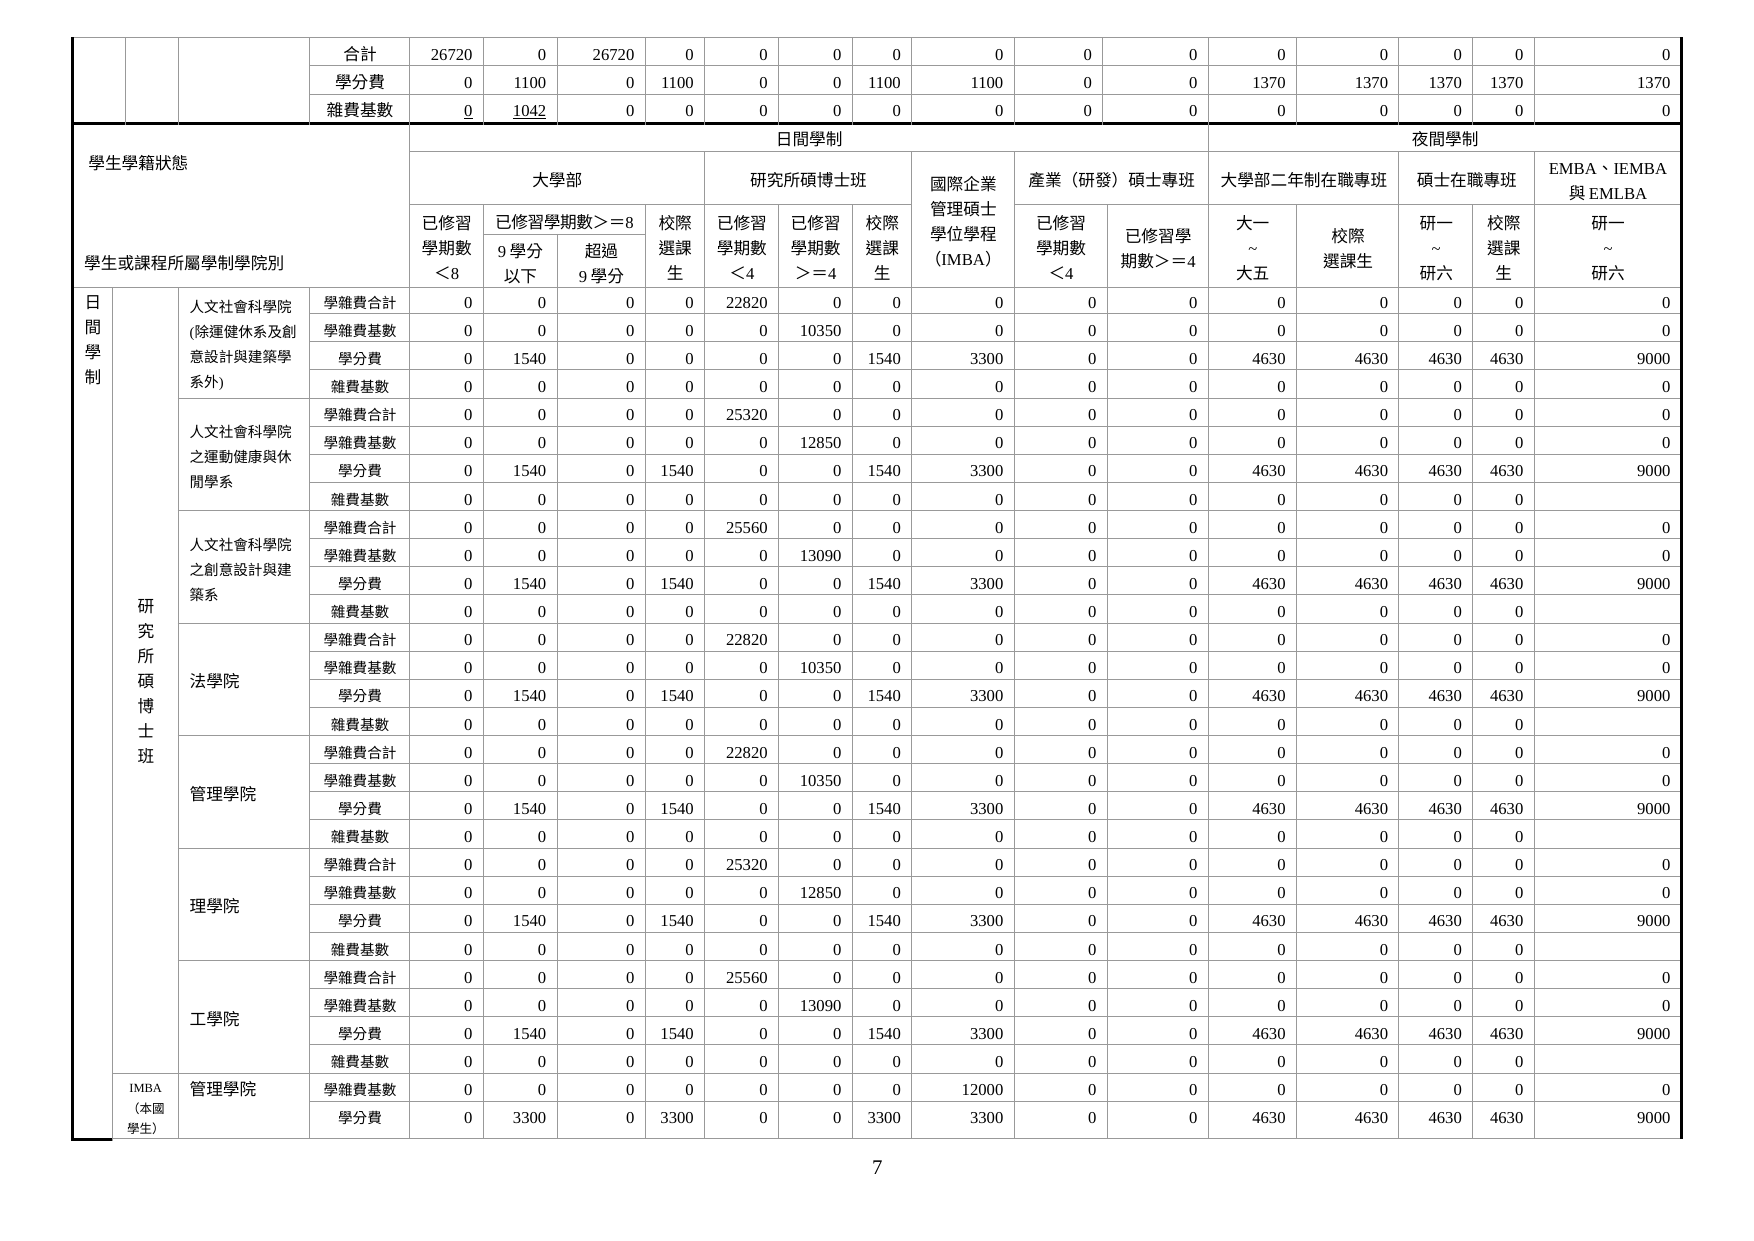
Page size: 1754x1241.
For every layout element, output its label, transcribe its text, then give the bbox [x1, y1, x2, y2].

table_cell 1100 [646, 66, 704, 93]
table_cell 0 [1473, 314, 1534, 341]
table_cell 0 [484, 511, 557, 538]
table_cell 0 [646, 342, 704, 369]
table_cell 雜費基數 [310, 595, 409, 622]
table_cell 12000 [912, 1074, 1014, 1101]
table_cell 25560 [705, 511, 778, 538]
table_cell 0 [779, 38, 852, 65]
table_cell 0 [410, 314, 483, 341]
table_cell 大學部 [410, 152, 704, 204]
table_cell 0 [484, 539, 557, 566]
table_cell 0 [484, 764, 557, 791]
table_cell 0 [912, 314, 1014, 341]
table_cell 0 [1399, 624, 1472, 651]
table_cell 0 [1209, 95, 1296, 122]
table_cell 0 [1209, 288, 1296, 313]
table_cell 0 [1473, 95, 1534, 122]
table_cell 0 [705, 427, 778, 454]
table_cell 0 [853, 314, 911, 341]
table_cell 1540 [484, 1017, 557, 1044]
table_cell 0 [853, 820, 911, 847]
table_cell 管理學院 [179, 1074, 309, 1138]
table_cell 0 [1297, 95, 1398, 122]
table_cell 0 [1473, 708, 1534, 735]
table_cell 0 [1399, 652, 1472, 679]
table_cell 0 [779, 1017, 852, 1044]
table_cell 0 [646, 1074, 704, 1101]
table_cell 0 [853, 764, 911, 791]
table_cell 0 [1108, 989, 1208, 1016]
table_cell [1535, 820, 1680, 847]
table_cell 3300 [484, 1102, 557, 1138]
table_cell [1535, 933, 1680, 960]
table_cell 0 [646, 539, 704, 566]
table_cell 0 [1297, 933, 1398, 960]
table_cell 0 [558, 1045, 645, 1072]
table_cell 0 [1473, 483, 1534, 510]
table_cell [1535, 595, 1680, 622]
table_cell 0 [1015, 399, 1107, 426]
table_cell 0 [1473, 38, 1534, 65]
table_cell 0 [1015, 624, 1107, 651]
table_cell 0 [779, 1074, 852, 1101]
table_cell 0 [1399, 539, 1472, 566]
table_cell 0 [853, 38, 911, 65]
table_cell 9學分 以下 [484, 235, 557, 287]
table_cell 雜費基數 [310, 483, 409, 510]
table_cell 0 [1108, 1102, 1208, 1138]
table_cell 0 [1535, 38, 1680, 65]
table_cell 13090 [779, 989, 852, 1016]
table_cell 0 [853, 961, 911, 988]
table_cell 1540 [484, 680, 557, 707]
table_cell 1540 [853, 455, 911, 482]
table_cell 10350 [779, 764, 852, 791]
table_cell 0 [1297, 989, 1398, 1016]
table_cell 0 [410, 1074, 483, 1101]
table_cell 0 [705, 314, 778, 341]
table_cell 0 [1535, 652, 1680, 679]
table_cell [126, 38, 178, 122]
table_cell 0 [1297, 849, 1398, 876]
table_cell 0 [912, 539, 1014, 566]
table_cell 4630 [1399, 342, 1472, 369]
table_cell 雜費基數 [310, 370, 409, 397]
table_cell 研一 ~ 研六 [1399, 205, 1472, 287]
table_cell 0 [1015, 288, 1107, 313]
table_cell 0 [410, 989, 483, 1016]
table_cell 0 [410, 849, 483, 876]
table_cell 0 [484, 989, 557, 1016]
table_cell 0 [1535, 764, 1680, 791]
table_cell 0 [646, 652, 704, 679]
table_cell 0 [705, 1074, 778, 1101]
table_cell 0 [853, 595, 911, 622]
table_cell 0 [1209, 595, 1296, 622]
table_cell 0 [1209, 370, 1296, 397]
table_cell 0 [484, 370, 557, 397]
table_cell 0 [1535, 849, 1680, 876]
table_cell [1535, 1045, 1680, 1072]
table_cell 0 [1535, 399, 1680, 426]
table_cell 1540 [484, 455, 557, 482]
table_cell 0 [853, 483, 911, 510]
table_cell 4630 [1209, 1102, 1296, 1138]
table_cell 3300 [912, 1102, 1014, 1138]
table_cell 1370 [1535, 66, 1680, 93]
table_cell 0 [1297, 427, 1398, 454]
table_cell 0 [1473, 1045, 1534, 1072]
table_cell 4630 [1399, 1102, 1472, 1138]
table_cell 0 [1209, 427, 1296, 454]
table_cell 學雜費基數 [310, 652, 409, 679]
table_cell 校際選課生 [1473, 205, 1534, 287]
table_cell 1370 [1209, 66, 1296, 93]
table_cell 25320 [705, 849, 778, 876]
table_cell 0 [1473, 1074, 1534, 1101]
table_cell 0 [705, 38, 778, 65]
table_cell 0 [410, 792, 483, 819]
table_cell 0 [1297, 288, 1398, 313]
table_cell 已修習學期數＞＝8 [484, 205, 645, 234]
table_cell 0 [558, 595, 645, 622]
table_cell 0 [1535, 511, 1680, 538]
table_cell 0 [484, 961, 557, 988]
table_cell 0 [1209, 961, 1296, 988]
table_cell 已修習學期數＜8 [410, 205, 483, 287]
table_cell 0 [558, 624, 645, 651]
table_cell 0 [1297, 511, 1398, 538]
table_cell 學雜費基數 [310, 764, 409, 791]
table_cell [179, 38, 309, 122]
table_cell 0 [484, 399, 557, 426]
table_cell 1540 [853, 567, 911, 594]
table_cell 9000 [1535, 567, 1680, 594]
table_cell 0 [779, 595, 852, 622]
table_cell 0 [1297, 764, 1398, 791]
table_cell 1540 [646, 1017, 704, 1044]
table_cell 0 [1108, 792, 1208, 819]
table_cell 0 [1108, 1045, 1208, 1072]
table_cell 0 [410, 95, 483, 122]
table_cell 0 [1399, 849, 1472, 876]
table_cell 0 [912, 736, 1014, 763]
table_cell 0 [1209, 1045, 1296, 1072]
table_cell 9000 [1535, 792, 1680, 819]
table_cell 0 [410, 905, 483, 932]
table_cell 0 [1473, 539, 1534, 566]
table_cell 0 [410, 511, 483, 538]
table_cell 4630 [1399, 680, 1472, 707]
table_cell 0 [779, 680, 852, 707]
table_cell 0 [1108, 708, 1208, 735]
table_cell 0 [1297, 314, 1398, 341]
table_cell 0 [646, 95, 704, 122]
table_cell 0 [705, 877, 778, 904]
table_cell 25560 [705, 961, 778, 988]
table_cell 0 [410, 370, 483, 397]
table_cell 0 [558, 736, 645, 763]
table_cell 大學部二年制在職專班 [1209, 152, 1398, 204]
table_cell 0 [912, 38, 1014, 65]
table_cell 0 [410, 961, 483, 988]
table_cell 0 [410, 399, 483, 426]
table_cell 0 [484, 1074, 557, 1101]
table_cell 0 [1015, 764, 1107, 791]
table_cell 1540 [646, 567, 704, 594]
table_cell 0 [646, 764, 704, 791]
table_cell 0 [1015, 792, 1107, 819]
table_cell 0 [912, 849, 1014, 876]
table_cell 大一 ~ 大五 [1209, 205, 1296, 287]
table_cell 0 [1535, 624, 1680, 651]
table_cell [74, 38, 125, 122]
table_cell 0 [1209, 314, 1296, 341]
table_cell 0 [779, 342, 852, 369]
table_cell 0 [1209, 708, 1296, 735]
table_cell 4630 [1209, 567, 1296, 594]
table_cell 3300 [912, 680, 1014, 707]
table_cell 產業（研發）碩士專班 [1015, 152, 1208, 204]
table_cell 0 [558, 1102, 645, 1138]
table_cell 0 [779, 511, 852, 538]
table_cell 0 [779, 455, 852, 482]
table_cell [1535, 708, 1680, 735]
table_cell 校際 選課生 [1297, 205, 1398, 287]
table_cell 3300 [912, 905, 1014, 932]
table_cell 0 [912, 511, 1014, 538]
table_cell 學雜費基數 [310, 989, 409, 1016]
table_cell 0 [1015, 1017, 1107, 1044]
table_cell 0 [410, 288, 483, 313]
table_cell 10350 [779, 314, 852, 341]
table_cell 0 [853, 933, 911, 960]
table_cell 0 [1015, 595, 1107, 622]
table_cell 0 [484, 849, 557, 876]
table_cell 0 [1399, 595, 1472, 622]
table_cell 0 [484, 708, 557, 735]
table_cell 0 [1015, 680, 1107, 707]
table_cell 0 [1015, 961, 1107, 988]
table_cell 0 [912, 652, 1014, 679]
table_cell 0 [1015, 989, 1107, 1016]
table_cell 0 [558, 961, 645, 988]
table_cell 0 [705, 567, 778, 594]
table_cell 4630 [1209, 1017, 1296, 1044]
table_cell 0 [558, 652, 645, 679]
table_cell 0 [646, 483, 704, 510]
table_cell 0 [912, 708, 1014, 735]
table_cell 學生學籍狀態 學生或課程所屬學制學院別 [74, 125, 409, 287]
table_cell 0 [1108, 624, 1208, 651]
table_cell 已修習學期數＜4 [705, 205, 778, 287]
table_cell 0 [1108, 370, 1208, 397]
table_cell 理學院 [179, 849, 309, 960]
table_cell 0 [779, 95, 852, 122]
table_cell 0 [1108, 933, 1208, 960]
table_cell 0 [646, 427, 704, 454]
table_cell 學雜費合計 [310, 736, 409, 763]
table_cell 0 [484, 427, 557, 454]
table_cell 0 [410, 877, 483, 904]
table_cell 0 [779, 66, 852, 93]
table_cell 0 [779, 370, 852, 397]
table_cell 學雜費合計 [310, 288, 409, 313]
table_cell 26720 [558, 38, 645, 65]
table_cell 0 [646, 1045, 704, 1072]
table_cell 4630 [1209, 680, 1296, 707]
table_cell 4630 [1399, 905, 1472, 932]
table_cell 0 [1015, 427, 1107, 454]
table_cell 0 [1399, 736, 1472, 763]
table_cell 0 [1297, 595, 1398, 622]
table_cell 0 [646, 877, 704, 904]
table_cell 0 [779, 399, 852, 426]
table_cell 0 [853, 849, 911, 876]
table_cell 0 [1108, 288, 1208, 313]
table_cell 4630 [1473, 1017, 1534, 1044]
table_cell 0 [558, 792, 645, 819]
table_cell 0 [558, 483, 645, 510]
table_cell 0 [484, 314, 557, 341]
table_cell 0 [705, 370, 778, 397]
table_cell 4630 [1297, 455, 1398, 482]
table_cell 0 [1473, 624, 1534, 651]
table_cell 0 [410, 764, 483, 791]
table_cell 0 [912, 989, 1014, 1016]
table_cell 0 [853, 399, 911, 426]
table_cell 12850 [779, 877, 852, 904]
table_cell 0 [410, 933, 483, 960]
table_cell 人文社會科學院(除運健休系及創意設計與建築學系外) [179, 288, 309, 397]
table_cell 0 [410, 652, 483, 679]
table_cell 0 [1108, 961, 1208, 988]
table_cell 0 [1399, 483, 1472, 510]
table_cell 0 [1399, 427, 1472, 454]
table_cell 學雜費合計 [310, 849, 409, 876]
table_cell 0 [558, 989, 645, 1016]
table_cell 10350 [779, 652, 852, 679]
table_cell 0 [1535, 95, 1680, 122]
table_cell 0 [1297, 1045, 1398, 1072]
table_cell 學分費 [310, 66, 409, 93]
table_cell 日間學制 [410, 125, 1208, 151]
table_cell 0 [853, 511, 911, 538]
table_cell 1540 [646, 792, 704, 819]
table_cell 0 [853, 1045, 911, 1072]
table_cell 0 [1015, 905, 1107, 932]
table_cell 0 [705, 764, 778, 791]
table_cell 0 [705, 595, 778, 622]
table_cell 4630 [1297, 680, 1398, 707]
table_cell 0 [705, 95, 778, 122]
table_cell 0 [705, 1102, 778, 1138]
table_cell 0 [484, 652, 557, 679]
table_cell 0 [779, 483, 852, 510]
table_cell 0 [484, 736, 557, 763]
table_cell 管理學院 [179, 736, 309, 847]
table_cell 0 [484, 820, 557, 847]
table_cell 0 [1399, 989, 1472, 1016]
table_cell 1540 [853, 792, 911, 819]
table_cell 0 [1399, 708, 1472, 735]
table_cell 0 [1473, 288, 1534, 313]
table_cell 學分費 [310, 455, 409, 482]
table_cell 3300 [912, 1017, 1014, 1044]
table_cell 0 [705, 708, 778, 735]
table_cell 0 [1297, 708, 1398, 735]
table_cell 0 [1015, 539, 1107, 566]
table_cell 0 [410, 567, 483, 594]
table_cell 0 [1015, 736, 1107, 763]
table_cell 0 [646, 370, 704, 397]
table_cell 0 [484, 933, 557, 960]
table_cell 合計 [310, 38, 409, 65]
table_cell 0 [1209, 38, 1296, 65]
table_cell 0 [1015, 1102, 1107, 1138]
table_cell 雜費基數 [310, 95, 409, 122]
table_cell 0 [1015, 66, 1102, 93]
table_cell 0 [1209, 849, 1296, 876]
table_cell 0 [1015, 1045, 1107, 1072]
table_cell 0 [779, 1102, 852, 1138]
table_cell 0 [779, 736, 852, 763]
table_cell 0 [705, 342, 778, 369]
table_cell 4630 [1399, 792, 1472, 819]
table_cell 0 [853, 95, 911, 122]
table_cell 13090 [779, 539, 852, 566]
table_cell 學分費 [310, 792, 409, 819]
table_cell 0 [1015, 314, 1107, 341]
table_cell 0 [1108, 342, 1208, 369]
table_cell 0 [1535, 961, 1680, 988]
table_cell 1540 [484, 342, 557, 369]
table_cell 3300 [646, 1102, 704, 1138]
table_cell 0 [1209, 511, 1296, 538]
table_cell 1540 [853, 905, 911, 932]
table_cell 0 [646, 399, 704, 426]
table_cell 0 [410, 1102, 483, 1138]
table_cell 0 [1399, 961, 1472, 988]
table_cell 學分費 [310, 342, 409, 369]
table_cell 4630 [1399, 1017, 1472, 1044]
table_cell 學雜費基數 [310, 314, 409, 341]
table_cell 已修習 學期數 ＜4 [1015, 205, 1107, 287]
table_cell 1540 [484, 905, 557, 932]
table_cell 1540 [484, 792, 557, 819]
table_cell 研一 ~ 研六 [1535, 205, 1680, 287]
table_cell 雜費基數 [310, 933, 409, 960]
table_cell 0 [912, 624, 1014, 651]
table_cell 0 [1209, 539, 1296, 566]
table_cell 0 [558, 427, 645, 454]
table_cell 0 [410, 680, 483, 707]
table_cell 0 [1297, 483, 1398, 510]
table_cell 人文社會科學院之運動健康與休閒學系 [179, 399, 309, 510]
table_cell 0 [705, 680, 778, 707]
table_cell 0 [558, 877, 645, 904]
table_cell 0 [1108, 567, 1208, 594]
table_cell 0 [558, 370, 645, 397]
table_cell 0 [484, 1045, 557, 1072]
table_cell 0 [410, 539, 483, 566]
table_cell 0 [1399, 877, 1472, 904]
table_cell 0 [779, 1045, 852, 1072]
table_cell 0 [1535, 1074, 1680, 1101]
table_cell 0 [1473, 595, 1534, 622]
table_cell 0 [705, 820, 778, 847]
table_cell 0 [705, 905, 778, 932]
table_cell 0 [1473, 370, 1534, 397]
table_cell 0 [912, 95, 1014, 122]
table_cell 0 [1535, 539, 1680, 566]
table_cell 學分費 [310, 680, 409, 707]
table_cell 4630 [1297, 1102, 1398, 1138]
table_cell 0 [558, 342, 645, 369]
table_cell 0 [1297, 38, 1398, 65]
table_cell 0 [410, 483, 483, 510]
table_cell 0 [1535, 736, 1680, 763]
table_cell 0 [558, 1017, 645, 1044]
table_cell 0 [1399, 933, 1472, 960]
table_cell 學雜費基數 [310, 539, 409, 566]
table_cell 0 [410, 1017, 483, 1044]
table_cell 工學院 [179, 961, 309, 1072]
table_cell 0 [1473, 820, 1534, 847]
table_cell 1540 [853, 1017, 911, 1044]
table_cell 0 [646, 933, 704, 960]
table_cell 0 [1399, 820, 1472, 847]
table_cell 碩士在職專班 [1399, 152, 1534, 204]
table_cell 0 [558, 680, 645, 707]
table_cell EMBA、IEMBA與EMLBA [1535, 152, 1680, 204]
table_cell 4630 [1473, 680, 1534, 707]
table_cell 0 [558, 314, 645, 341]
table_cell 0 [1108, 652, 1208, 679]
table_cell 0 [1473, 877, 1534, 904]
table_cell 0 [484, 595, 557, 622]
table_cell 1100 [912, 66, 1014, 93]
table_cell 0 [1473, 652, 1534, 679]
table_cell 學雜費合計 [310, 961, 409, 988]
table_cell 0 [1535, 989, 1680, 1016]
table_cell 0 [558, 511, 645, 538]
table_cell 0 [705, 792, 778, 819]
table_cell 0 [1108, 764, 1208, 791]
table_cell 0 [1209, 483, 1296, 510]
table_cell 0 [1399, 1074, 1472, 1101]
table_cell 0 [646, 288, 704, 313]
table_cell 0 [1108, 820, 1208, 847]
table_cell 0 [1399, 511, 1472, 538]
table_cell 0 [1473, 736, 1534, 763]
table_cell 0 [1015, 708, 1107, 735]
table_cell 4630 [1473, 342, 1534, 369]
table_cell 0 [1209, 399, 1296, 426]
table_cell 0 [1108, 849, 1208, 876]
table_cell 1540 [646, 455, 704, 482]
table_cell 0 [484, 877, 557, 904]
table_cell 0 [705, 1045, 778, 1072]
table_cell 0 [1015, 933, 1107, 960]
table_cell 0 [1209, 989, 1296, 1016]
table_cell 研 究 所 碩 博 士 班 [113, 288, 178, 1072]
table_cell 1100 [484, 66, 557, 93]
table_cell 0 [853, 736, 911, 763]
table_cell 0 [558, 764, 645, 791]
table_cell 0 [1108, 483, 1208, 510]
table_cell 學雜費基數 [310, 877, 409, 904]
table_cell 0 [1015, 95, 1102, 122]
table_cell 0 [646, 820, 704, 847]
table_cell 0 [1209, 624, 1296, 651]
table_cell 22820 [705, 624, 778, 651]
table_cell 0 [1399, 399, 1472, 426]
table_cell 0 [1473, 511, 1534, 538]
table_cell 0 [1108, 680, 1208, 707]
table_cell 22820 [705, 288, 778, 313]
table_cell 0 [1015, 652, 1107, 679]
table_cell 0 [1015, 483, 1107, 510]
table_cell 0 [779, 933, 852, 960]
table_cell 0 [646, 38, 704, 65]
table_cell 0 [853, 877, 911, 904]
table_cell 0 [1297, 399, 1398, 426]
table_cell 0 [1015, 370, 1107, 397]
table_cell 0 [1399, 1045, 1472, 1072]
table_cell 0 [705, 483, 778, 510]
table_cell 夜間學制 [1209, 125, 1680, 151]
table_cell 12850 [779, 427, 852, 454]
table_cell 0 [853, 989, 911, 1016]
table_cell 1370 [1297, 66, 1398, 93]
table_cell 4630 [1209, 455, 1296, 482]
table_cell 0 [1015, 342, 1107, 369]
table_cell 0 [779, 849, 852, 876]
table_cell 0 [912, 288, 1014, 313]
table_cell 0 [853, 1074, 911, 1101]
table_cell 4630 [1297, 792, 1398, 819]
table_cell 0 [705, 652, 778, 679]
table_cell 9000 [1535, 905, 1680, 932]
table_cell 學分費 [310, 567, 409, 594]
table_cell 0 [912, 1045, 1014, 1072]
table_cell 0 [1473, 399, 1534, 426]
table_cell 0 [1473, 764, 1534, 791]
table_cell 0 [779, 288, 852, 313]
table_cell 0 [1399, 288, 1472, 313]
table_cell 0 [1209, 764, 1296, 791]
table_cell 0 [410, 624, 483, 651]
table_cell 0 [1015, 877, 1107, 904]
table_cell 0 [705, 989, 778, 1016]
table_cell 4630 [1297, 1017, 1398, 1044]
table_cell 0 [1015, 455, 1107, 482]
table_cell 0 [853, 652, 911, 679]
table_cell 0 [1108, 399, 1208, 426]
table_cell 學雜費基數 [310, 427, 409, 454]
table_cell 4630 [1473, 455, 1534, 482]
table_cell 0 [1103, 66, 1208, 93]
table_cell 雜費基數 [310, 708, 409, 735]
table_cell 0 [912, 820, 1014, 847]
table_cell 0 [853, 427, 911, 454]
table_cell 0 [705, 933, 778, 960]
table_cell 雜費基數 [310, 820, 409, 847]
table_cell 0 [1473, 933, 1534, 960]
table_cell 0 [779, 905, 852, 932]
table_cell 4630 [1473, 792, 1534, 819]
table_cell 0 [410, 736, 483, 763]
table_cell 0 [484, 624, 557, 651]
table_cell 0 [853, 624, 911, 651]
table_cell 0 [1297, 736, 1398, 763]
table_cell 0 [1473, 849, 1534, 876]
table_cell 0 [558, 905, 645, 932]
table_cell 0 [1209, 933, 1296, 960]
table_cell 0 [558, 539, 645, 566]
table_cell 0 [1297, 1074, 1398, 1101]
table_cell 1100 [853, 66, 911, 93]
table_cell 0 [1015, 1074, 1107, 1101]
table_cell 0 [558, 820, 645, 847]
table_cell 0 [410, 66, 483, 93]
table_cell 0 [410, 708, 483, 735]
table_cell 0 [705, 66, 778, 93]
table_cell 3300 [853, 1102, 911, 1138]
table_cell 研究所碩博士班 [705, 152, 911, 204]
table_cell 0 [779, 624, 852, 651]
table_cell [1535, 483, 1680, 510]
table_cell 0 [779, 820, 852, 847]
table_cell 1540 [646, 680, 704, 707]
table_cell 0 [410, 1045, 483, 1072]
table_cell 0 [1297, 877, 1398, 904]
table_cell 0 [646, 961, 704, 988]
table_cell 3300 [912, 342, 1014, 369]
table_cell 0 [484, 38, 557, 65]
table_cell 0 [853, 708, 911, 735]
table_cell 0 [1108, 877, 1208, 904]
table_cell 4630 [1399, 455, 1472, 482]
table_cell 0 [1297, 961, 1398, 988]
table_cell 0 [558, 1074, 645, 1101]
table_cell 校際 選課生 [853, 205, 911, 287]
table_cell 0 [1015, 849, 1107, 876]
table_cell 0 [853, 539, 911, 566]
table_cell 法學院 [179, 624, 309, 735]
table_cell 0 [484, 288, 557, 313]
table_cell 0 [646, 511, 704, 538]
table_cell 0 [1015, 511, 1107, 538]
table_cell 0 [779, 961, 852, 988]
table_cell 0 [1473, 989, 1534, 1016]
table_cell 0 [779, 792, 852, 819]
table_cell 4630 [1473, 905, 1534, 932]
table_cell 0 [1108, 595, 1208, 622]
table_cell 0 [779, 567, 852, 594]
table_cell 0 [646, 849, 704, 876]
table_cell 0 [1297, 370, 1398, 397]
table_cell 已修習學期數＞＝4 [1108, 205, 1208, 287]
table_cell 學雜費合計 [310, 511, 409, 538]
table_cell 0 [1108, 455, 1208, 482]
table_cell 0 [410, 342, 483, 369]
table_cell 0 [1399, 764, 1472, 791]
table_cell 4630 [1473, 1102, 1534, 1138]
table_cell 0 [779, 708, 852, 735]
table_cell 9000 [1535, 455, 1680, 482]
table_cell 1540 [646, 905, 704, 932]
table_cell 4630 [1297, 342, 1398, 369]
table_cell 0 [705, 1017, 778, 1044]
table_cell 0 [1473, 427, 1534, 454]
table_cell 0 [1209, 736, 1296, 763]
table_cell 0 [1297, 820, 1398, 847]
table_cell 0 [1399, 38, 1472, 65]
table_cell 0 [1108, 736, 1208, 763]
table_cell 0 [1535, 314, 1680, 341]
table_cell 學雜費基數 [310, 1074, 409, 1101]
table_cell 0 [558, 66, 645, 93]
table_cell 0 [1209, 1074, 1296, 1101]
table_cell 9000 [1535, 342, 1680, 369]
table_cell 0 [1209, 652, 1296, 679]
table_cell 1370 [1399, 66, 1472, 93]
table_cell 0 [1108, 1074, 1208, 1101]
table_cell 0 [1535, 370, 1680, 397]
table_cell 0 [1108, 539, 1208, 566]
table_cell 0 [1297, 652, 1398, 679]
table_cell 0 [1399, 314, 1472, 341]
table_cell 0 [1535, 427, 1680, 454]
table_cell 25320 [705, 399, 778, 426]
table_cell 0 [1399, 95, 1472, 122]
table_cell 0 [1015, 820, 1107, 847]
table_cell 0 [1108, 427, 1208, 454]
table_cell 0 [646, 989, 704, 1016]
table_cell 0 [853, 288, 911, 313]
table_cell 學雜費合計 [310, 624, 409, 651]
table_cell 0 [410, 595, 483, 622]
table_cell 3300 [912, 792, 1014, 819]
table_cell IMBA（本國學生） [113, 1074, 178, 1138]
table_cell 4630 [1297, 567, 1398, 594]
table_cell 0 [558, 399, 645, 426]
table_cell 4630 [1297, 905, 1398, 932]
table_cell 4630 [1399, 567, 1472, 594]
table_cell 0 [912, 933, 1014, 960]
table_cell 9000 [1535, 1017, 1680, 1044]
table_cell 3300 [912, 567, 1014, 594]
table_cell 0 [1209, 877, 1296, 904]
table_cell 學分費 [310, 1102, 409, 1138]
table_cell 已修習學期數＞＝4 [779, 205, 852, 287]
table_cell 0 [912, 877, 1014, 904]
table_cell 0 [558, 708, 645, 735]
table_cell 0 [410, 820, 483, 847]
table_cell 4630 [1473, 567, 1534, 594]
table_cell 4630 [1209, 792, 1296, 819]
table_cell 0 [646, 708, 704, 735]
table_cell 0 [853, 370, 911, 397]
table_cell 26720 [410, 38, 483, 65]
table_cell 0 [558, 288, 645, 313]
table_cell 22820 [705, 736, 778, 763]
table_cell 1540 [484, 567, 557, 594]
table_cell 0 [1297, 539, 1398, 566]
table_cell 0 [1535, 877, 1680, 904]
table_cell 0 [705, 455, 778, 482]
table_cell 0 [1103, 95, 1208, 122]
table_cell 0 [646, 624, 704, 651]
table_cell 0 [558, 455, 645, 482]
table_cell 0 [558, 567, 645, 594]
table_cell 0 [484, 483, 557, 510]
table_cell 0 [1297, 624, 1398, 651]
table_cell 3300 [912, 455, 1014, 482]
table_cell 0 [912, 483, 1014, 510]
table_cell 0 [912, 370, 1014, 397]
table_cell 超過 9學分 [558, 235, 645, 287]
table_cell 國際企業管理碩士學位學程 （IMBA） [912, 152, 1014, 287]
table_cell 0 [912, 961, 1014, 988]
table_cell 0 [912, 399, 1014, 426]
table_cell 雜費基數 [310, 1045, 409, 1072]
table_cell 人文社會科學院之創意設計與建築系 [179, 511, 309, 622]
table_cell 0 [558, 95, 645, 122]
table_cell 0 [912, 764, 1014, 791]
table_cell 0 [1103, 38, 1208, 65]
table_cell 4630 [1209, 342, 1296, 369]
table_cell 0 [1108, 511, 1208, 538]
table_cell 0 [558, 933, 645, 960]
table_cell 0 [1473, 961, 1534, 988]
table_cell 0 [912, 595, 1014, 622]
table_cell 1042 [484, 95, 557, 122]
table_cell 1370 [1473, 66, 1534, 93]
table_cell 9000 [1535, 1102, 1680, 1138]
table_cell 1540 [853, 680, 911, 707]
table_cell 0 [1108, 1017, 1208, 1044]
table_cell 0 [410, 455, 483, 482]
table_cell 0 [1399, 370, 1472, 397]
table_cell 0 [1015, 38, 1102, 65]
table_cell 0 [1015, 567, 1107, 594]
table_cell 0 [410, 427, 483, 454]
table_cell 0 [1108, 905, 1208, 932]
table_cell 1540 [853, 342, 911, 369]
table_cell 0 [1108, 314, 1208, 341]
table_cell 0 [646, 314, 704, 341]
table_cell 9000 [1535, 680, 1680, 707]
table_cell 0 [1209, 820, 1296, 847]
table_cell 0 [912, 427, 1014, 454]
table_cell 0 [705, 539, 778, 566]
table_cell 學分費 [310, 1017, 409, 1044]
table_cell 4630 [1209, 905, 1296, 932]
table_cell 學雜費合計 [310, 399, 409, 426]
table_cell 學分費 [310, 905, 409, 932]
table_cell 0 [558, 849, 645, 876]
table_cell 0 [646, 736, 704, 763]
table_cell 0 [1535, 288, 1680, 313]
table_cell 0 [646, 595, 704, 622]
table_cell 日 間 學 制 [74, 288, 112, 1138]
table_cell 校際 選課生 [646, 205, 704, 287]
